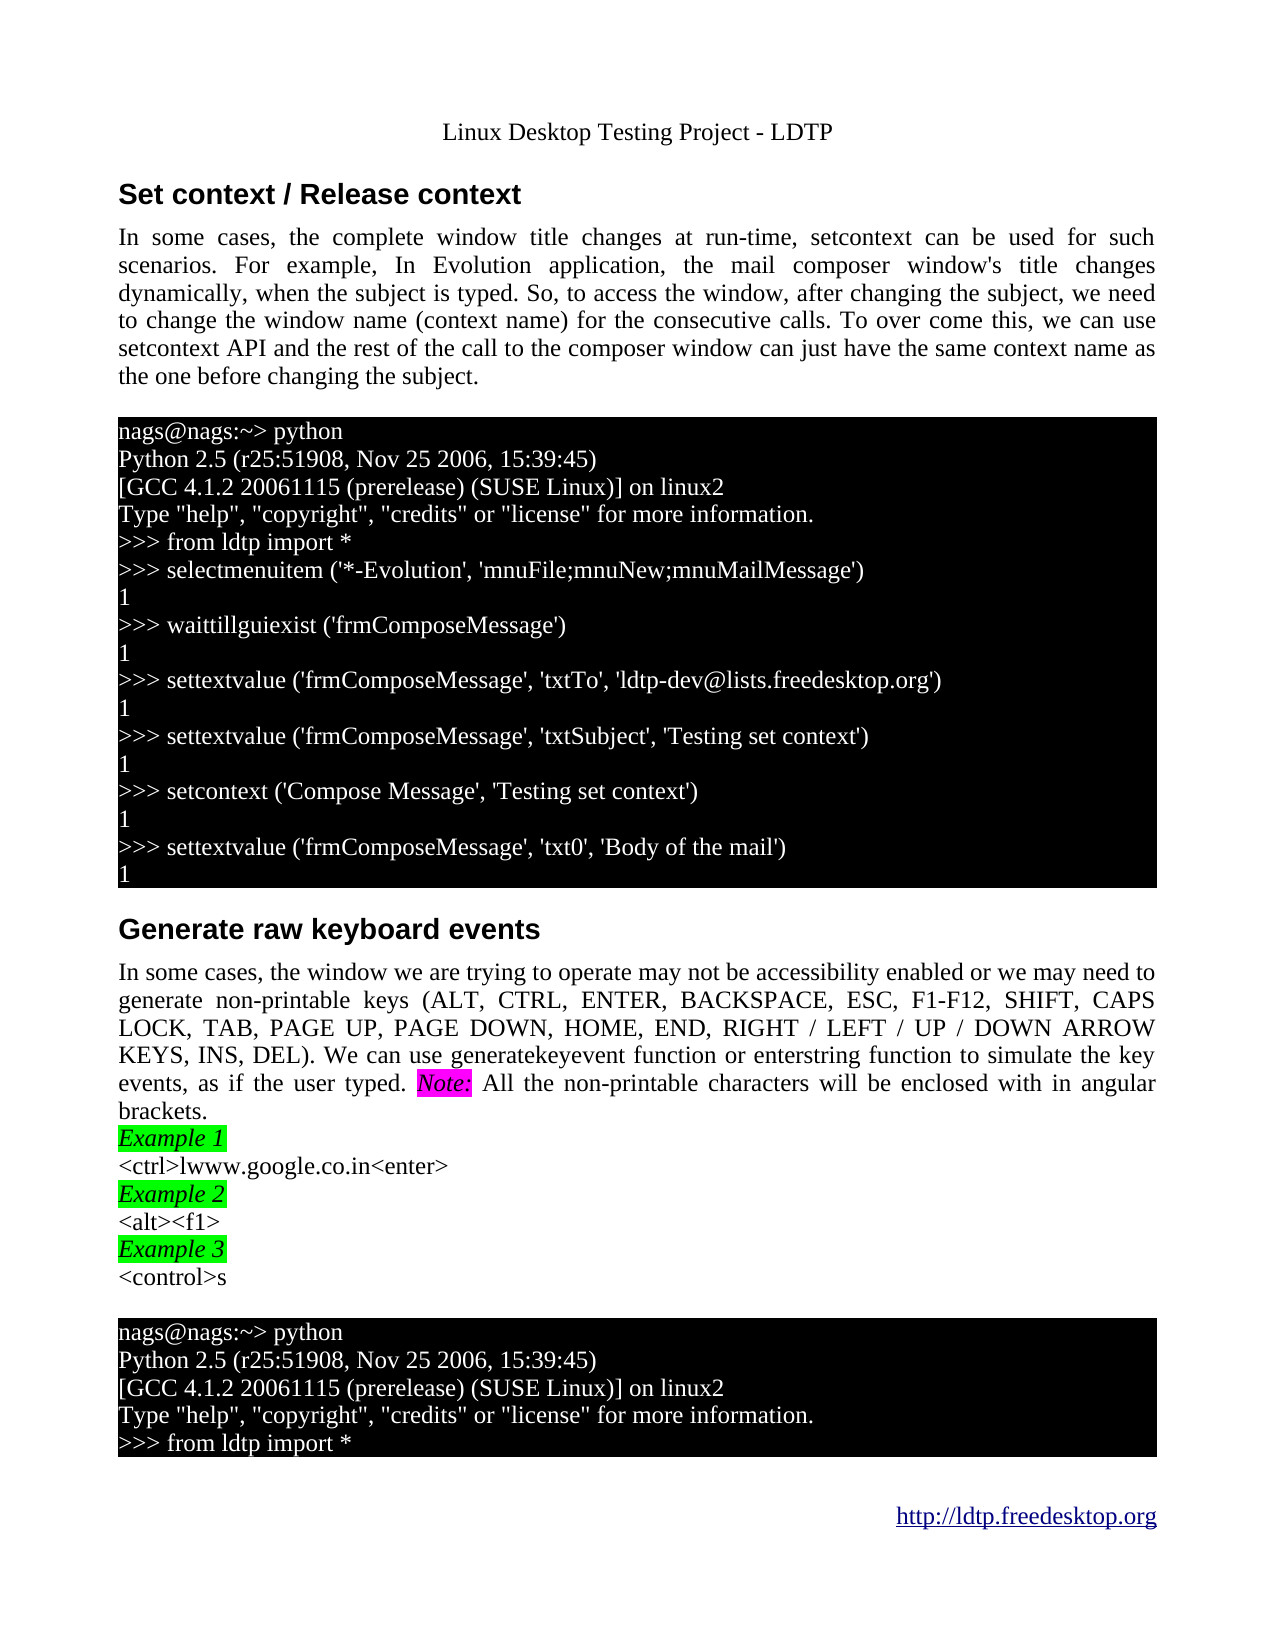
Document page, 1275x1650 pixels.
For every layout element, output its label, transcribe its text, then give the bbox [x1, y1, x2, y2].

text <control>s [118, 1263, 1157, 1291]
subtitle Set context / Release context [118, 178, 1157, 211]
text [GCC 4.1.2 20061115 (prerelease) (SUSE Linux)] on linux2 [118, 1374, 1157, 1402]
text 1 [118, 694, 1157, 722]
text Python 2.5 (r25:51908, Nov 25 2006, 15:39:45) [118, 445, 1157, 473]
text In some cases, the complete window title changes at run-time, setcontext can be used for such scenarios. For example, In Evolution application, the mail composer window's title changes dynamically, when the subject is typed. So, to access the window, after changing the subject, we need to change the window name (context name) for the consecutive calls. To over come this, we can use setcontext API and the rest of the call to the composer window can just have the same context name as the one before changing the subject. [118, 223, 1157, 389]
text <alt><f1> [118, 1208, 1157, 1235]
text >>> settextvalue ('frmComposeMessage', 'txtSubject', 'Testing set context') [118, 722, 1157, 750]
text >>> settextvalue ('frmComposeMessage', 'txt0', 'Body of the mail') [118, 833, 1157, 861]
subtitle Generate raw keyboard events [118, 913, 1157, 946]
text 1 [118, 639, 1157, 667]
text >>> selectmenuitem ('*-Evolution', 'mnuFile;mnuNew;mnuMailMessage') [118, 556, 1157, 583]
text 1 [118, 861, 1157, 888]
text Example 1 [118, 1124, 1157, 1152]
text Python 2.5 (r25:51908, Nov 25 2006, 15:39:45) [118, 1346, 1157, 1374]
text Type "help", "copyright", "credits" or "license" for more information. [118, 1402, 1157, 1429]
text >>> waittillguiexist ('frmComposeMessage') [118, 611, 1157, 639]
text >>> settextvalue ('frmComposeMessage', 'txtTo', 'ldtp-dev@lists.freedesktop.org') [118, 667, 1157, 694]
text [GCC 4.1.2 20061115 (prerelease) (SUSE Linux)] on linux2 [118, 473, 1157, 500]
text Example 2 [118, 1180, 1157, 1208]
text >>> from ldtp import * [118, 528, 1157, 556]
text In some cases, the window we are trying to operate may not be accessibility enabled or we may need to generate non-printable keys (ALT, CTRL, ENTER, BACKSPACE, ESC, F1-F12, SHIFT, CAPS LOCK, TAB, PAGE UP, PAGE DOWN, HOME, END, RIGHT / LEFT / UP / DOWN ARROW KEYS, INS, DEL). We can use generatekeyevent function or enterstring function to simulate the key events, as if the user typed. Note: All the non-printable characters will be enclosed with in angular brackets. [118, 958, 1157, 1124]
text >>> from ldtp import * [118, 1429, 1157, 1457]
text 1 [118, 583, 1157, 611]
text 1 [118, 750, 1157, 777]
text Example 3 [118, 1235, 1157, 1263]
text >>> setcontext ('Compose Message', 'Testing set context') [118, 777, 1157, 805]
text nags@nags:~> python [118, 1318, 1157, 1346]
text 1 [118, 805, 1157, 833]
text Type "help", "copyright", "credits" or "license" for more information. [118, 500, 1157, 528]
text <ctrl>lwww.google.co.in<enter> [118, 1152, 1157, 1180]
text nags@nags:~> python [118, 417, 1157, 445]
